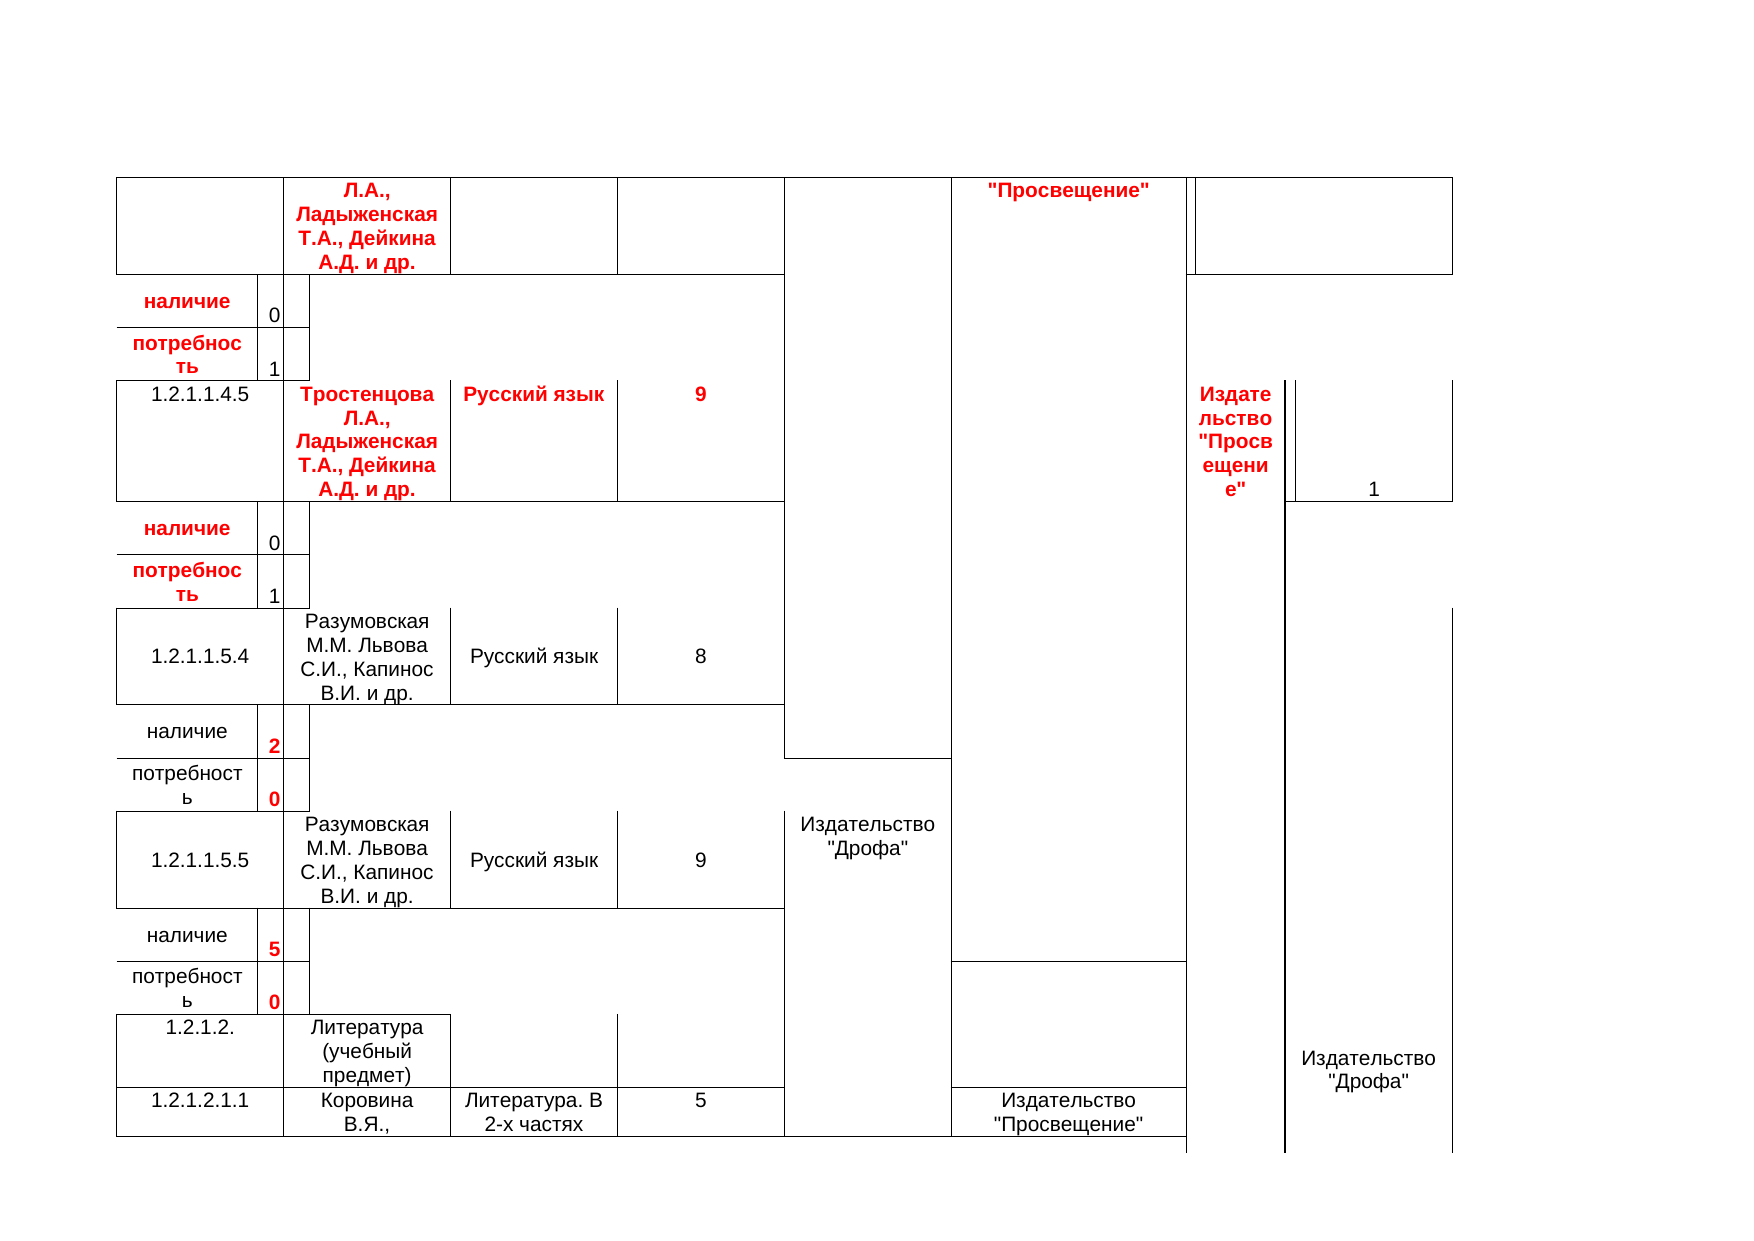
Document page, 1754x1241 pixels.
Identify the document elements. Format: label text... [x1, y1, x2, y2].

table_cell 0 [258, 759, 283, 811]
table_cell 1.2.1.1.5.4 [117, 609, 283, 704]
table_cell [618, 178, 784, 274]
table_cell Коровина В.Я., [284, 1088, 450, 1136]
table_cell [284, 705, 309, 757]
table_cell 0 [258, 275, 283, 327]
table_cell 1.2.1.2.1.1 [117, 1088, 283, 1136]
table_cell количество обучающихся [1187, 178, 1195, 274]
table_cell [451, 178, 617, 274]
table_cell Л.А., Ладыженская Т.А., Дейкина А.Д. и др. [284, 178, 450, 274]
table_cell [284, 962, 309, 1014]
table_cell 1.2.1.2. [117, 1015, 283, 1087]
table_cell 5 [618, 1088, 784, 1136]
table_cell [785, 178, 951, 757]
table_cell 0 [258, 502, 283, 554]
table_cell [1196, 178, 1452, 274]
table_cell потребность [117, 328, 257, 380]
table_cell [618, 1014, 784, 1087]
table_cell Издательство "Дрофа" [1286, 608, 1452, 1137]
table_cell [284, 275, 309, 327]
table_cell 9 [618, 811, 784, 907]
table_cell потребность [117, 555, 257, 607]
table_cell "Просвещение" [952, 178, 1186, 961]
table_cell 1.2.1.1.5.5 [117, 812, 283, 907]
table_cell Литература (учебный предмет) [284, 1015, 450, 1087]
table_cell Разумовская М.М. Львова С.И., Капинос В.И. и др. [284, 608, 450, 704]
table_cell наличие [117, 275, 257, 327]
table_cell 1 [258, 328, 283, 380]
table_cell [284, 759, 309, 811]
table_cell наличие [117, 909, 257, 961]
table_cell 8 [618, 608, 784, 704]
table_cell наличие [117, 705, 257, 757]
table_cell 1.2.1.1.4.5 [117, 381, 283, 501]
table_cell потребность [117, 962, 257, 1014]
table_cell Издательство "Просвещение" [1187, 380, 1284, 1137]
table_cell 1 [1296, 380, 1452, 501]
table_cell Издательство "Дрофа" [785, 811, 951, 1136]
table_cell Русский язык [451, 380, 617, 501]
table_cell [451, 1014, 617, 1087]
table_cell [284, 502, 309, 554]
table_cell количество обучающихся [1286, 380, 1295, 501]
table_cell 2 [258, 705, 283, 757]
table_cell Русский язык [451, 608, 617, 704]
table_cell Издательство "Просвещение" [952, 1088, 1186, 1136]
table_cell Тростенцова Л.А., Ладыженская Т.А., Дейкина А.Д. и др. [284, 380, 450, 501]
table_cell [117, 178, 283, 274]
table_cell потребность [117, 759, 257, 811]
table_cell [284, 328, 309, 380]
table_cell [284, 555, 309, 607]
table_cell Литература. В 2-х частях [451, 1088, 617, 1136]
table_cell [284, 909, 309, 961]
table_cell Русский язык [451, 811, 617, 907]
table_cell 0 [258, 962, 283, 1014]
table_cell 5 [258, 909, 283, 961]
table_cell [952, 1014, 1186, 1087]
table_cell 1 [258, 555, 283, 607]
table_cell Разумовская М.М. Львова С.И., Капинос В.И. и др. [284, 811, 450, 907]
table_cell наличие [117, 502, 257, 554]
table_cell 9 [618, 380, 784, 501]
